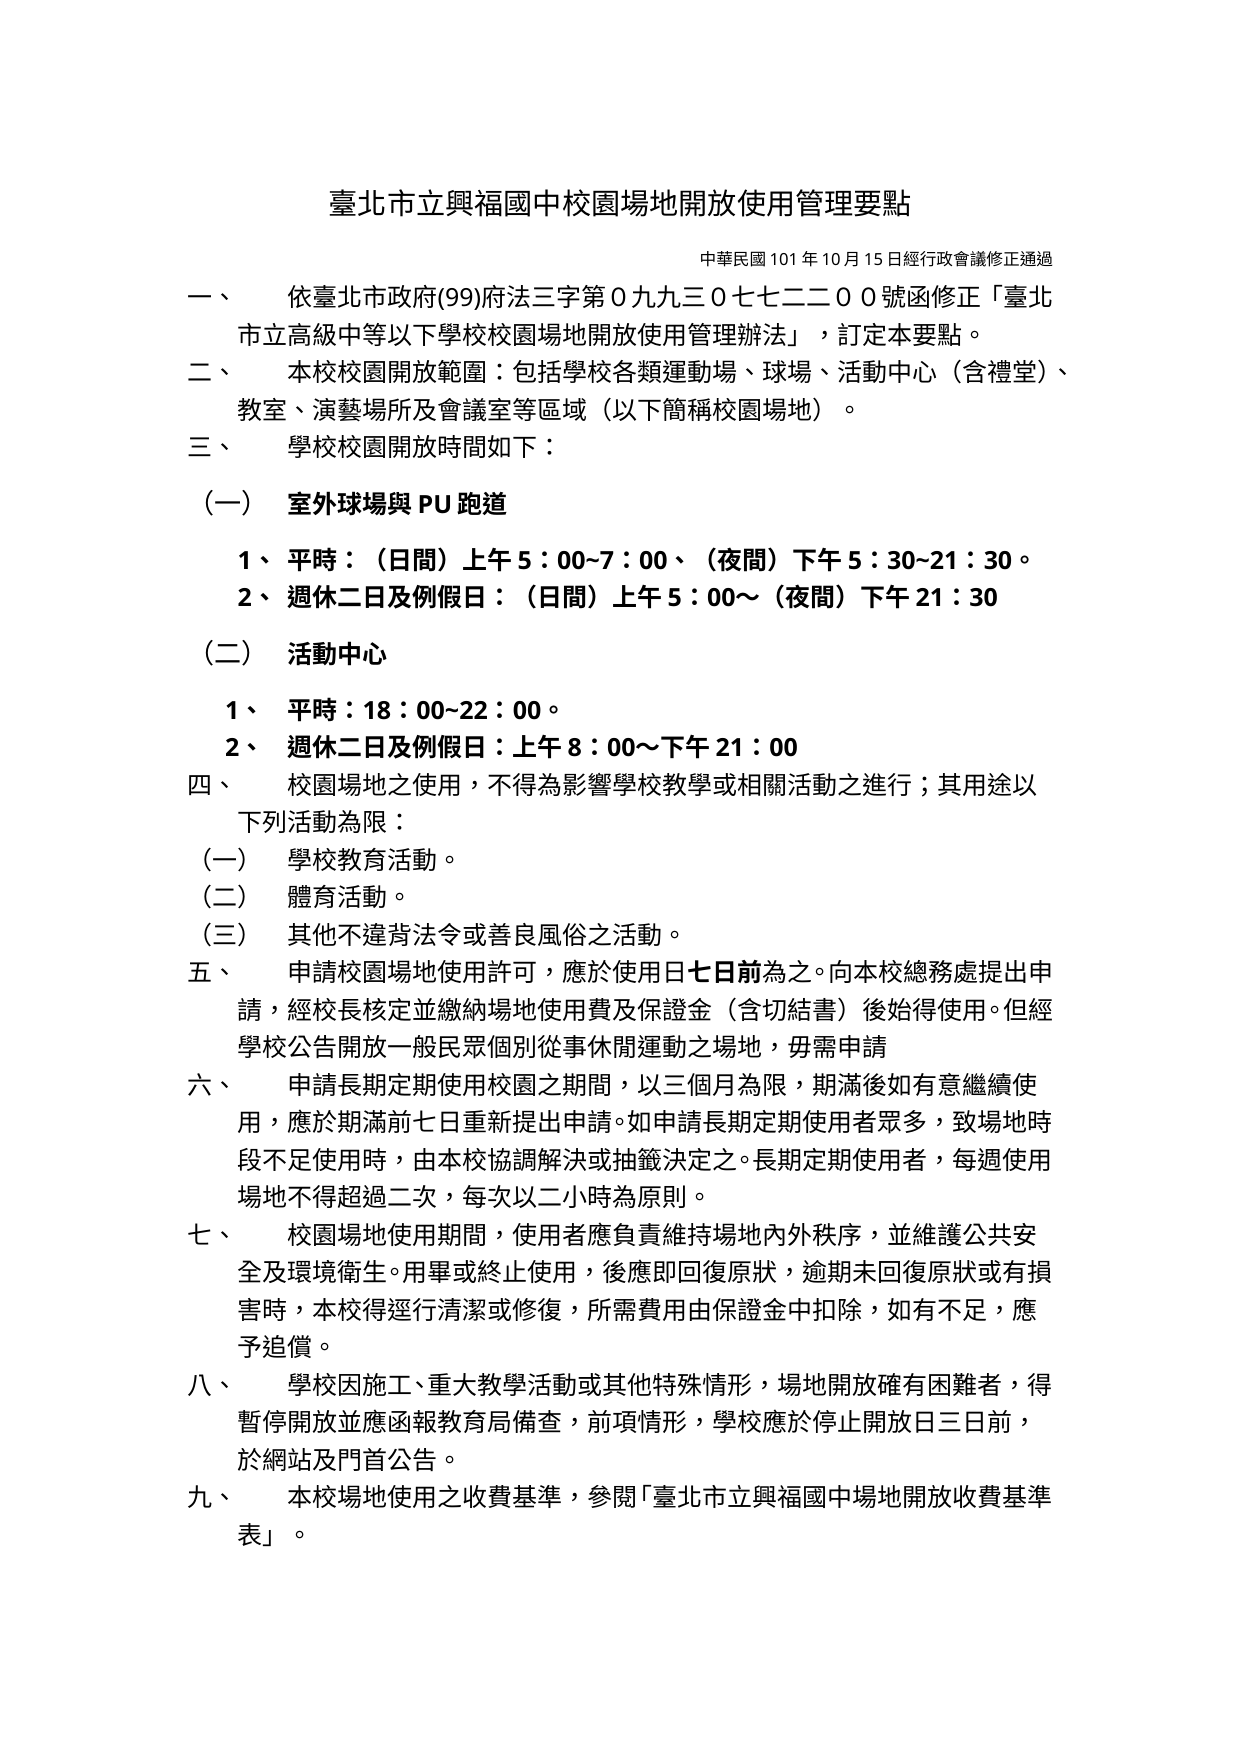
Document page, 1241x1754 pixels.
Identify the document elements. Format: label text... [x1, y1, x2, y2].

list 室外球場與PU跑道 [187, 464, 1053, 539]
list 校園場地使用期間，使用者應負責維持場地內外秩序，並維護公共安全及環境衛生。用畢或終止使用，後應即回復原狀，逾期未回復原狀或有損害時，本校得逕行清潔或修復，所需費用由保證金中扣除，如有不足，應予追償。 [187, 1214, 1053, 1364]
list 學校校園開放時間如下： [187, 427, 1053, 464]
list 活動中心 [187, 614, 1053, 689]
list 校園場地之使用，不得為影響學校教學或相關活動之進行；其用途以下列活動為限： [187, 764, 1053, 839]
text 中華民國101年10月15日經行政會議修正通過 [187, 239, 1053, 277]
text 臺北市立興福國中校園場地開放使用管理要點 [187, 164, 1053, 239]
list 本校校園開放範圍：包括學校各類運動場、球場、活動中心（含禮堂）、教室、演藝場所及會議室等區域（以下簡稱校園場地）。 [187, 352, 1053, 427]
list 學校教育活動。 [187, 839, 1053, 877]
list 週休二日及例假日：上午8：00～下午21：00 [225, 727, 1053, 764]
list 週休二日及例假日：（日間）上午5：00～（夜間）下午21：30 [237, 577, 1053, 614]
list 依臺北市政府(99)府法三字第０九九三０七七二二００號函修正「臺北市立高級中等以下學校校園場地開放使用管理辦法」，訂定本要點。 [187, 277, 1053, 352]
list 學校因施工、重大教學活動或其他特殊情形，場地開放確有困難者，得暫停開放並應函報教育局備查，前項情形，學校應於停止開放日三日前，於網站及門首公告。 [187, 1364, 1053, 1477]
list 申請長期定期使用校園之期間，以三個月為限，期滿後如有意繼續使用，應於期滿前七日重新提出申請。如申請長期定期使用者眾多，致場地時段不足使用時，由本校協調解決或抽籤決定之。長期定期使用者，每週使用場地不得超過二次，每次以二小時為原則。 [187, 1064, 1053, 1214]
list 本校場地使用之收費基準，參閱「臺北市立興福國中場地開放收費基準表」。 [187, 1477, 1053, 1552]
list 平時：18：00~22：00。 [225, 689, 1053, 727]
list 其他不違背法令或善良風俗之活動。 [187, 914, 1053, 952]
list 體育活動。 [187, 877, 1053, 914]
list 申請校園場地使用許可，應於使用日七日前為之。向本校總務處提出申請，經校長核定並繳納場地使用費及保證金（含切結書）後始得使用。但經學校公告開放一般民眾個別從事休閒運動之場地，毋需申請 [187, 952, 1053, 1064]
list 平時：（日間）上午5：00~7：00、（夜間）下午5：30~21：30。 [237, 539, 1053, 577]
